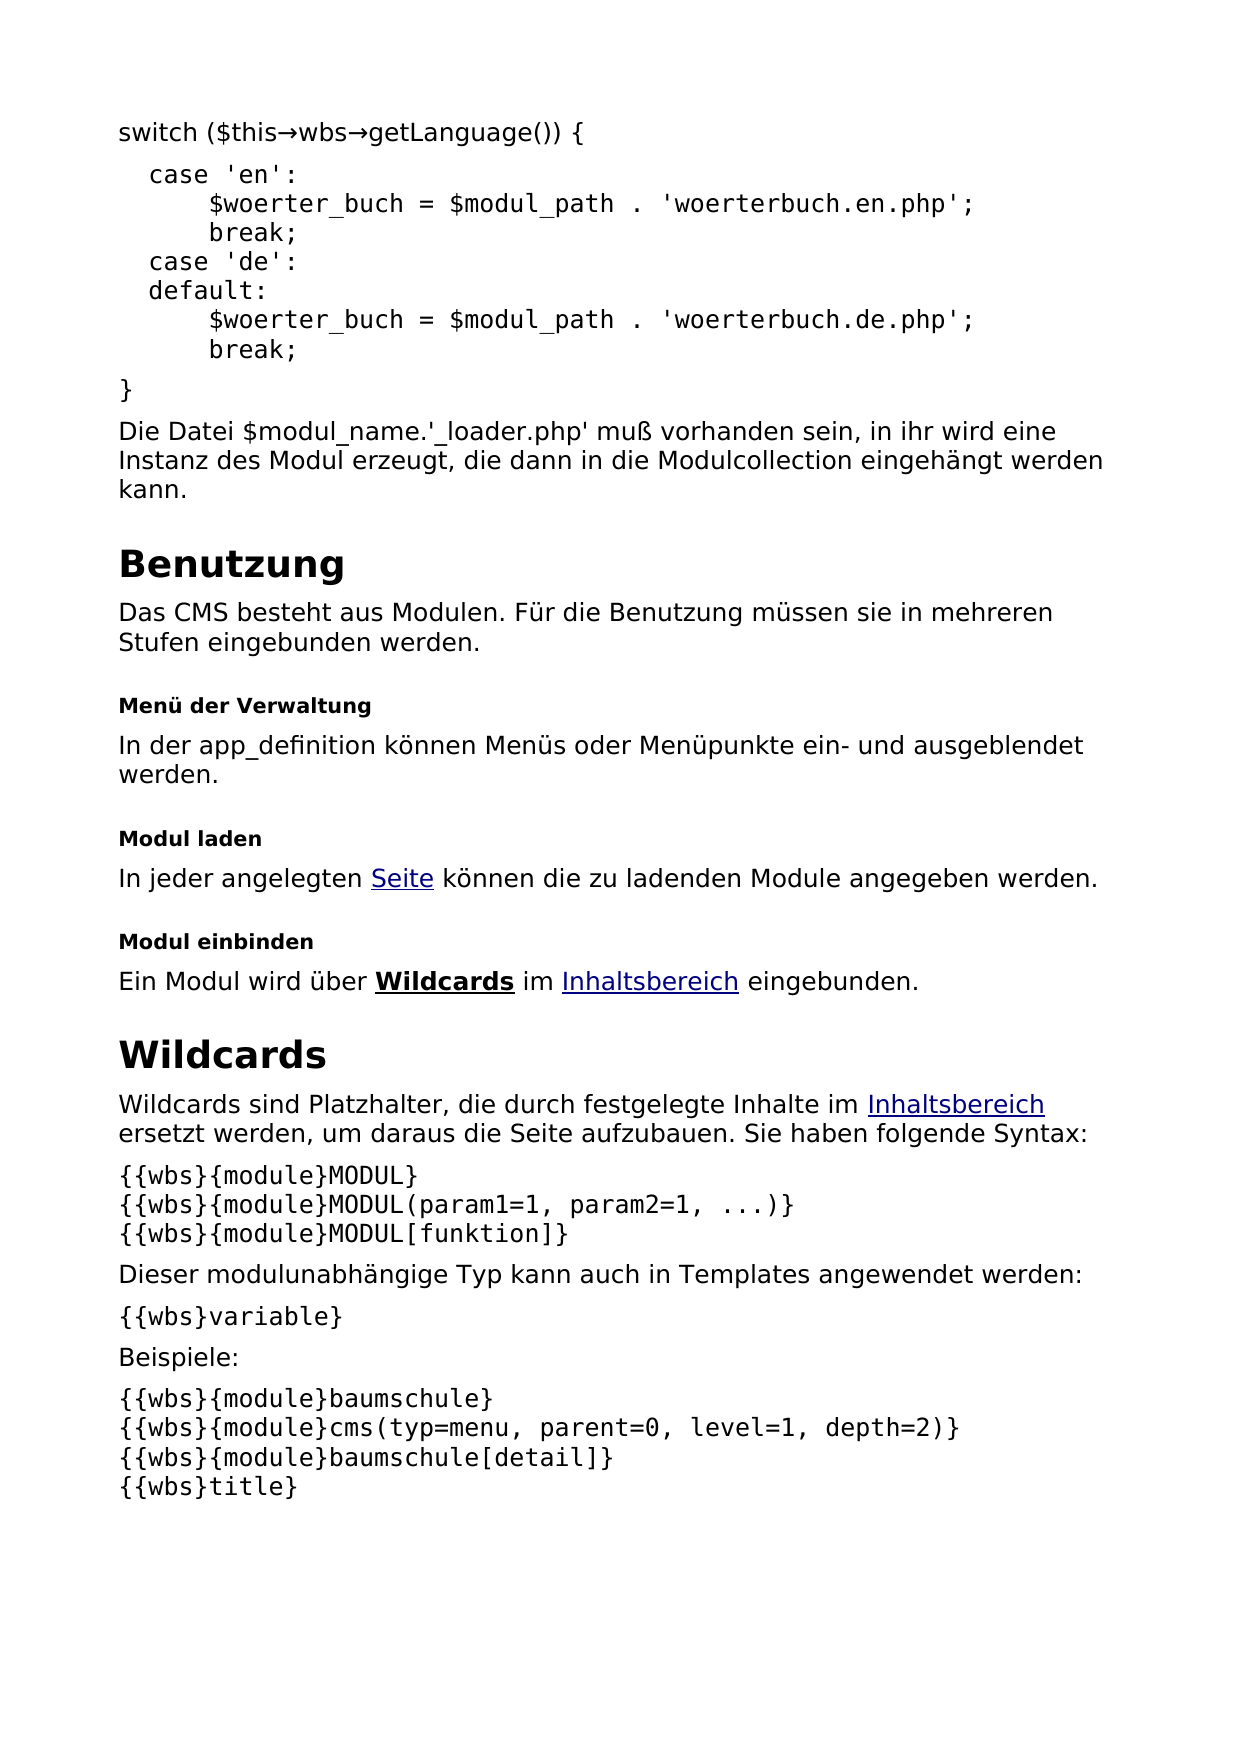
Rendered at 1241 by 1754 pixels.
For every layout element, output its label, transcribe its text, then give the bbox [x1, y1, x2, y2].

text In der app_definition können Menüs oder Menüpunkte ein- und ausgeblendet werden. [118, 731, 1122, 789]
text In jeder angelegten Seite können die zu ladenden Module angegeben werden. [118, 864, 1122, 893]
text Die Datei $modul_name.'_loader.php' muß vorhanden sein, in ihr wird eine Instanz des Modul erzeugt, die dann in die Modulcollection eingehängt werden kann. [118, 417, 1122, 505]
subtitle Modul laden [118, 827, 1122, 851]
text Das CMS besteht aus Modulen. Für die Benutzung müssen sie in mehreren Stufen eingebunden werden. [118, 598, 1122, 657]
subtitle Menü der Verwaltung [118, 694, 1122, 719]
subtitle Wildcards [118, 1034, 1122, 1077]
text } [118, 376, 1122, 405]
text Dieser modulunabhängige Typ kann auch in Templates angewendet werden: [118, 1260, 1122, 1289]
text {{wbs}{module}baumschule} {{wbs}{module}cms(typ=menu, parent=0, level=1, depth=2)} {{wbs}{module}baumschule[detail]} {{wbs}title} [118, 1384, 1122, 1501]
text switch ($this→wbs→getLanguage()) { [118, 118, 1122, 147]
text Wildcards sind Platzhalter, die durch festgelegte Inhalte im Inhaltsbereich ersetzt werden, um daraus die Seite aufzubauen. Sie haben folgende Syntax: [118, 1090, 1122, 1148]
subtitle Benutzung [118, 542, 1122, 586]
text {{wbs}{module}MODUL} {{wbs}{module}MODUL(param1=1, param2=1, ...)} {{wbs}{module}MODUL[funktion]} [118, 1161, 1122, 1248]
text Ein Modul wird über Wildcards im Inhaltsbereich eingebunden. [118, 967, 1122, 996]
text Beispiele: [118, 1343, 1122, 1372]
text case 'en': $woerter_buch = $modul_path . 'woerterbuch.en.php'; break; case 'de': default: $woerter_buch = $modul_path . 'woerterbuch.de.php'; break; [118, 160, 1122, 364]
subtitle Modul einbinden [118, 930, 1122, 955]
text {{wbs}variable} [118, 1302, 1122, 1331]
